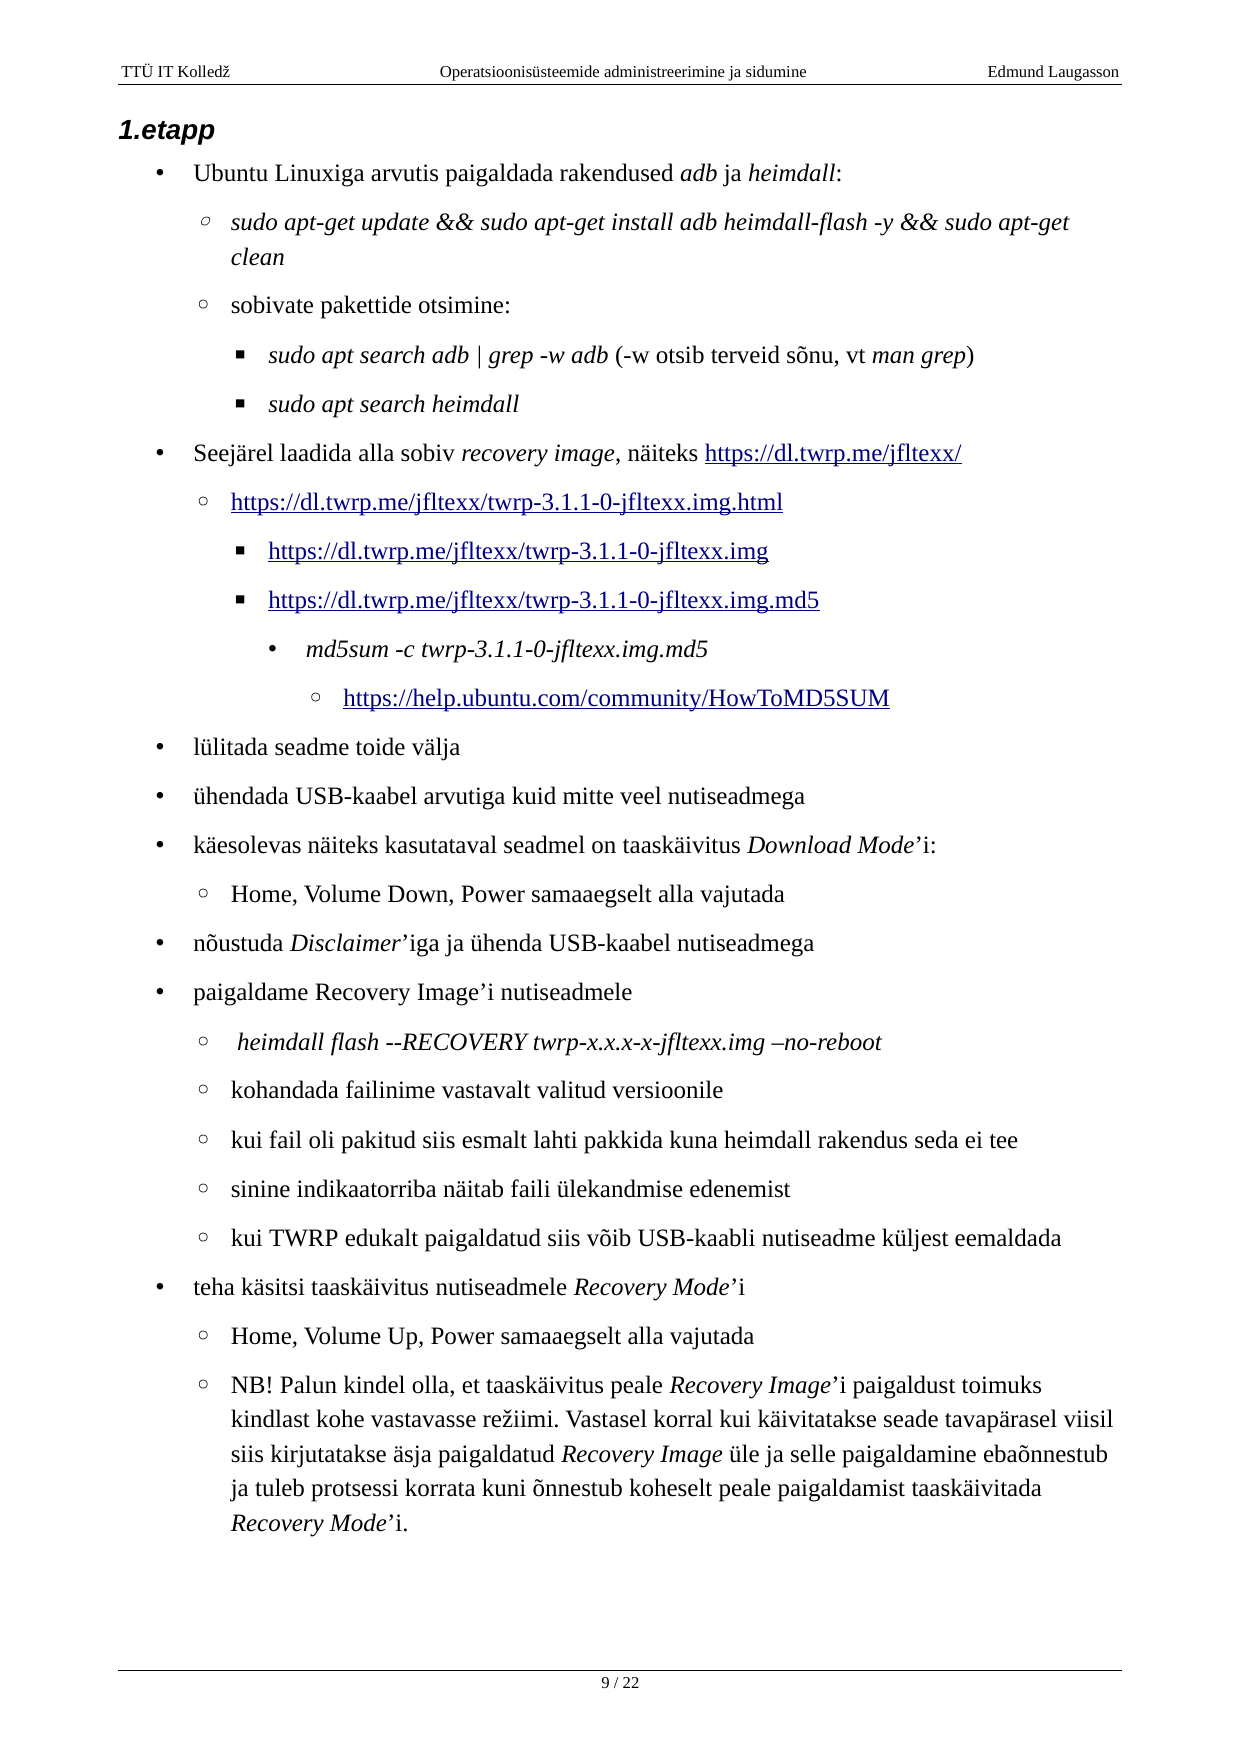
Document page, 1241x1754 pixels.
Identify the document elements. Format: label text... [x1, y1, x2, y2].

list Home, Volume Up, Power samaaegselt alla vajutada [193, 1321, 1122, 1350]
list https://dl.twrp.me/jfltexx/twrp-3.1.1-0-jfltexx.img [231, 536, 1122, 565]
list käesolevas näiteks kasutataval seadmel on taaskäivitus Download Mode’i: [156, 830, 1122, 859]
list md5sum -c twrp-3.1.1-0-jfltexx.img.md5 [268, 634, 1122, 663]
list Home, Volume Down, Power samaaegselt alla vajutada [193, 879, 1122, 908]
list sudo apt search heimdall [231, 389, 1122, 417]
list lülitada seadme toide välja [156, 732, 1122, 761]
list sinine indikaatorriba näitab faili ülekandmise edenemist [193, 1174, 1122, 1202]
list ühendada USB-kaabel arvutiga kuid mitte veel nutiseadmega [156, 781, 1122, 810]
list kui twrp edukalt paigaldatud siis võib USB-kaabli nutiseadme küljest eemaldada [193, 1223, 1122, 1252]
list Ubuntu Linuxiga arvutis paigaldada rakendused adb ja heimdall: [156, 158, 1122, 187]
list heimdall flash --RECOVERY twrp-x.x.x-x-jfltexx.img –no-reboot [193, 1027, 1122, 1055]
list kohandada failinime vastavalt valitud versioonile [193, 1076, 1122, 1104]
list teha käsitsi taaskäivitus nutiseadmele Recovery Mode’i [156, 1272, 1122, 1301]
list nõustuda Disclaimer’iga ja ühenda USB-kaabel nutiseadmega [156, 928, 1122, 957]
list https://dl.twrp.me/jfltexx/twrp-3.1.1-0-jfltexx.img.html [193, 487, 1122, 516]
list paigaldame Recovery Image’i nutiseadmele [156, 977, 1122, 1006]
subtitle 1.etapp [118, 114, 1122, 146]
list https://dl.twrp.me/jfltexx/twrp-3.1.1-0-jfltexx.img.md5 [231, 585, 1122, 614]
list kui fail oli pakitud siis esmalt lahti pakkida kuna heimdall rakendus seda ei tee [193, 1125, 1122, 1153]
list Seejärel laadida alla sobiv recovery image, näiteks https://dl.twrp.me/jfltexx/ [156, 438, 1122, 467]
list sudo apt search adb | grep -w adb (-w otsib terveid sõnu, vt man grep) [231, 340, 1122, 368]
list sudo apt-get update && sudo apt-get install adb heimdall-flash -y && sudo apt-get clean [193, 207, 1122, 270]
list https://help.ubuntu.com/community/HowToMD5SUM [306, 683, 1122, 712]
list NB! Palun kindel olla, et taaskäivitus peale Recovery Image’i paigaldust toimuks kindlast kohe vastavasse režiimi. Vastasel korral kui käivitatakse seade tavapärasel viisil siis kirjutatakse äsja paigaldatud Recovery Image üle ja selle paigaldamine ebaõnnestub ja tuleb protsessi korrata kuni õnnestub koheselt peale paigaldamist taaskäivitada Recovery Mode’i. [193, 1370, 1122, 1537]
list sobivate pakettide otsimine: [193, 291, 1122, 319]
